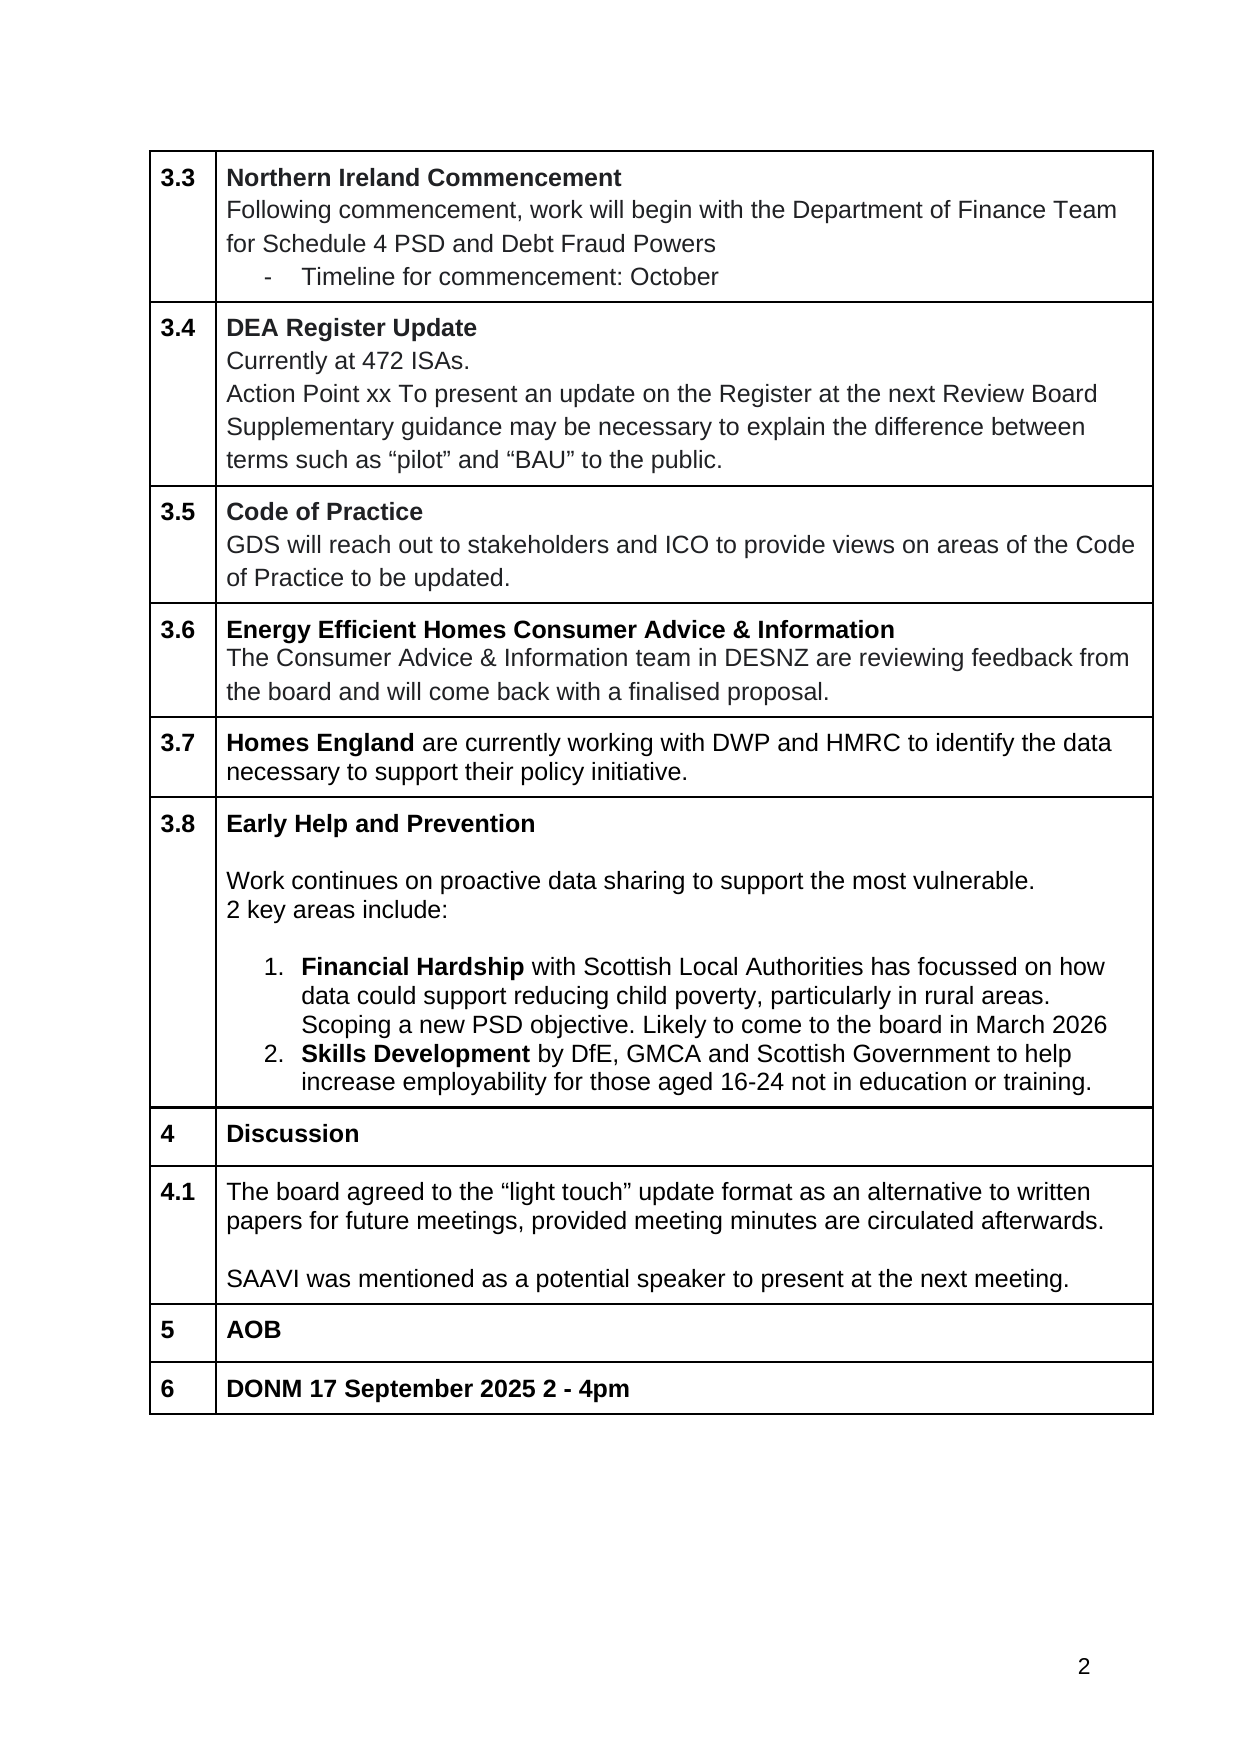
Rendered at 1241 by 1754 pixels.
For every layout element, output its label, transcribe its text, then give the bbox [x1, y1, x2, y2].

table_cell 6 [151, 1363, 215, 1413]
table_cell DEA Register Update Currently at 472 ISAs. Action Point xx To present an update on the Register at the next Review Board Supplementary guidance may be necessary to explain the difference between terms such as “pilot” and “BAU” to the public. [217, 303, 1152, 484]
table_cell Energy Efficient Homes Consumer Advice & Information The Consumer Advice & Information team in DESNZ are reviewing feedback from the board and will come back with a finalised proposal. [217, 604, 1152, 716]
table_cell Northern Ireland Commencement Following commencement, work will begin with the Department of Finance Team for Schedule 4 PSD and Debt Fraud Powers Timeline for commencement: October [217, 152, 1152, 301]
table_cell Code of Practice GDS will reach out to stakeholders and ICO to provide views on areas of the Code of Practice to be updated. [217, 487, 1152, 602]
table_cell 4.1 [151, 1167, 215, 1303]
table_cell Discussion [217, 1109, 1152, 1165]
table_cell 3.5 [151, 487, 215, 602]
table_cell 3.7 [151, 718, 215, 796]
table_cell Early Help and Prevention Work continues on proactive data sharing to support the most vulnerable. 2 key areas include: Financial Hardship with Scottish Local Authorities has focussed on how data could support reducing child poverty, particularly in rural areas. Scoping a new PSD objective. Likely to come to the board in March 2026 Skills Development by DfE, GMCA and Scottish Government to help increase employability for those aged 16-24 not in education or training. [217, 798, 1152, 1106]
table_cell DONM 17 September 2025 2 - 4pm [217, 1363, 1152, 1413]
table_cell 3.8 [151, 798, 215, 1106]
table_cell 3.6 [151, 604, 215, 716]
table_cell Homes England are currently working with DWP and HMRC to identify the data necessary to support their policy initiative. [217, 718, 1152, 796]
table_cell 4 [151, 1109, 215, 1165]
table_cell 3.3 [151, 152, 215, 301]
table_cell 5 [151, 1305, 215, 1361]
table_cell AOB [217, 1305, 1152, 1361]
table_cell 3.4 [151, 303, 215, 484]
table_cell The board agreed to the “light touch” update format as an alternative to written papers for future meetings, provided meeting minutes are circulated afterwards. SAAVI was mentioned as a potential speaker to present at the next meeting. [217, 1167, 1152, 1303]
